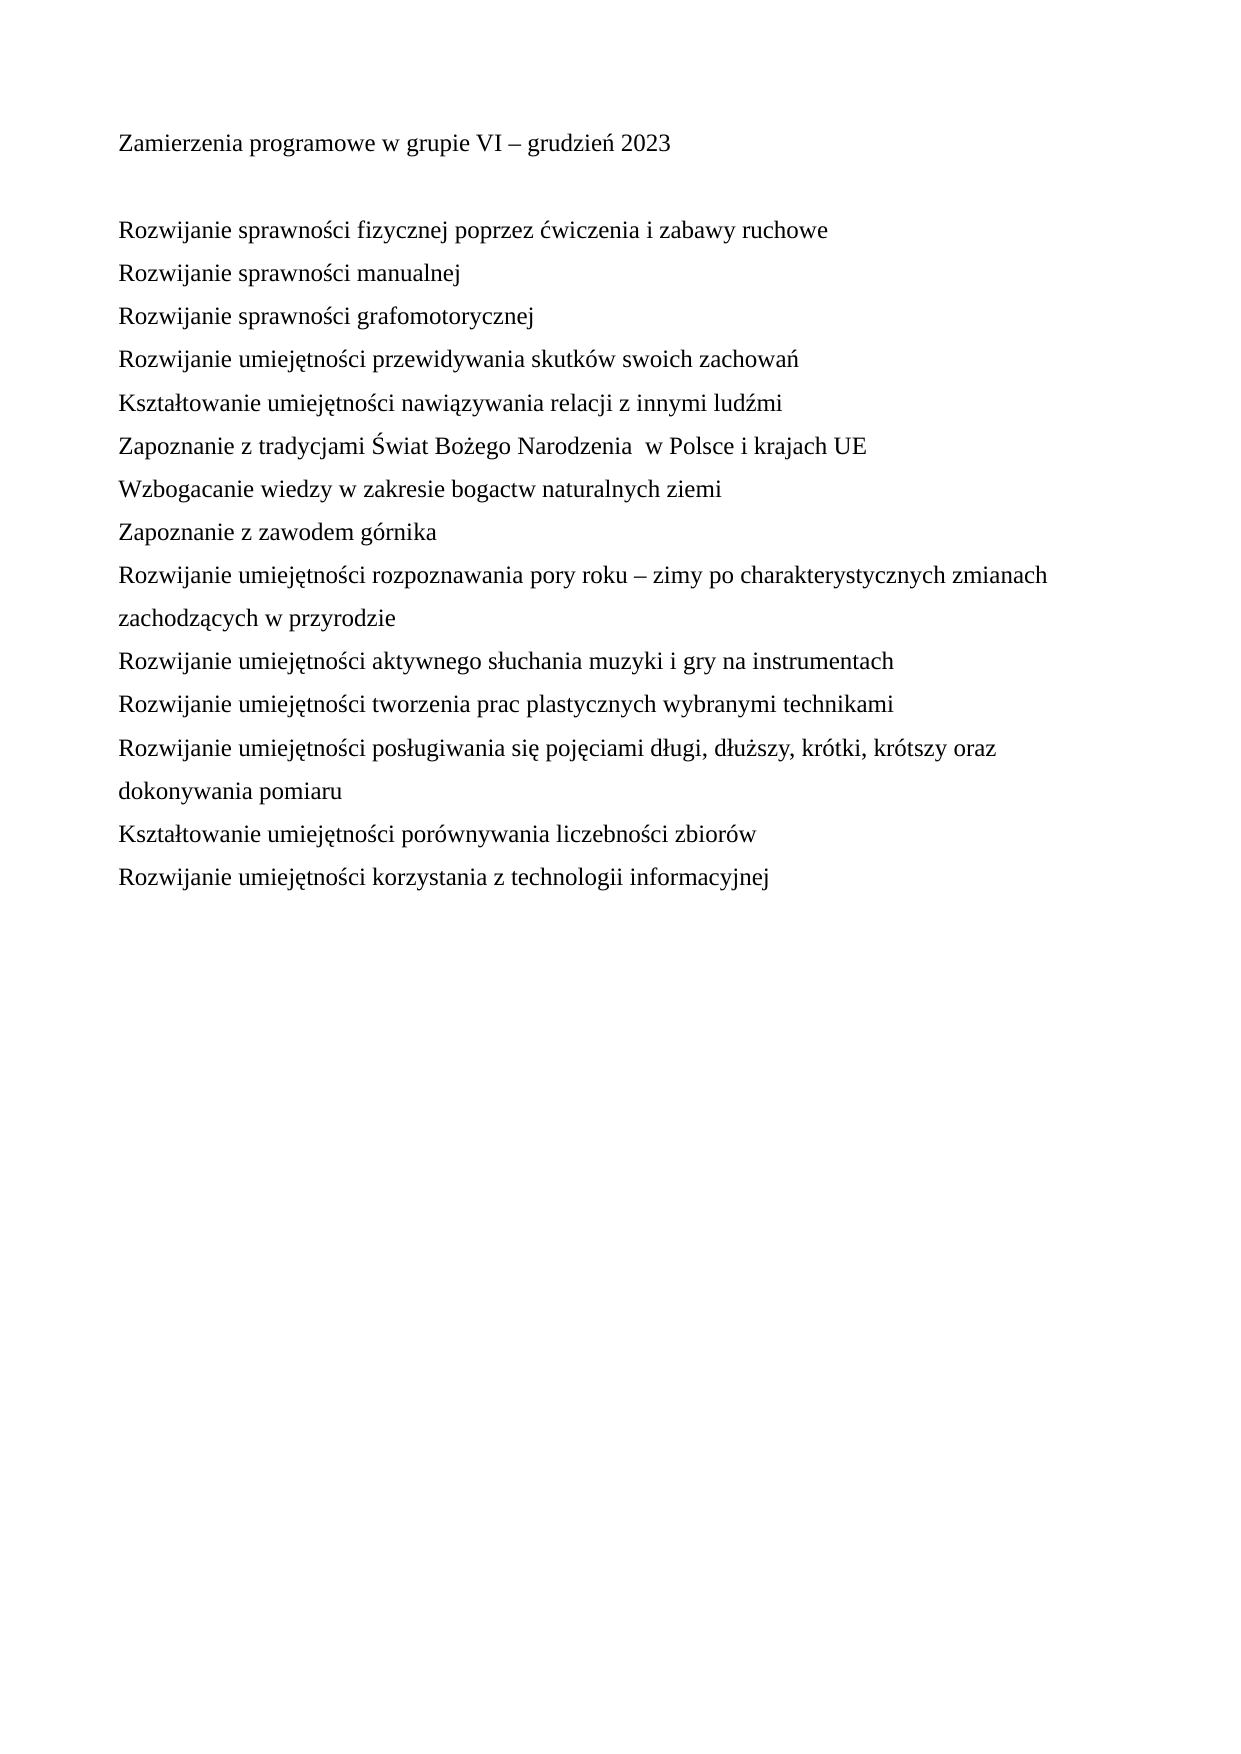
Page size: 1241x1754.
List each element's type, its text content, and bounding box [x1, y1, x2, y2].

text Rozwijanie umiejętności posługiwania się pojęciami długi, dłuższy, krótki, krótszy oraz dokonywania pomiaru [118, 733, 1122, 804]
text Rozwijanie umiejętności przewidywania skutków swoich zachowań [118, 344, 1122, 373]
list Kształtowanie umiejętności porównywania liczebności zbiorów [118, 819, 1122, 848]
text Rozwijanie sprawności fizycznej poprzez ćwiczenia i zabawy ruchowe [118, 215, 1122, 244]
list Rozwijanie umiejętności korzystania z technologii informacyjnej [118, 862, 1122, 891]
text Wzbogacanie wiedzy w zakresie bogactw naturalnych ziemi [118, 474, 1122, 503]
text Rozwijanie sprawności grafomotorycznej [118, 301, 1122, 330]
text Rozwijanie umiejętności tworzenia prac plastycznych wybranymi technikami [118, 689, 1122, 718]
text Rozwijanie umiejętności aktywnego słuchania muzyki i gry na instrumentach [118, 646, 1122, 675]
list Zapoznanie z zawodem górnika [118, 517, 1122, 546]
text Zapoznanie z tradycjami Świat Bożego Narodzenia w Polsce i krajach UE [118, 431, 1122, 459]
text Zamierzenia programowe w grupie VI – grudzień 2023 [118, 128, 1122, 157]
text Kształtowanie umiejętności nawiązywania relacji z innymi ludźmi [118, 388, 1122, 416]
text Rozwijanie sprawności manualnej [118, 258, 1122, 287]
list Rozwijanie umiejętności rozpoznawania pory roku – zimy po charakterystycznych zmianach zachodzących w przyrodzie [118, 560, 1122, 632]
